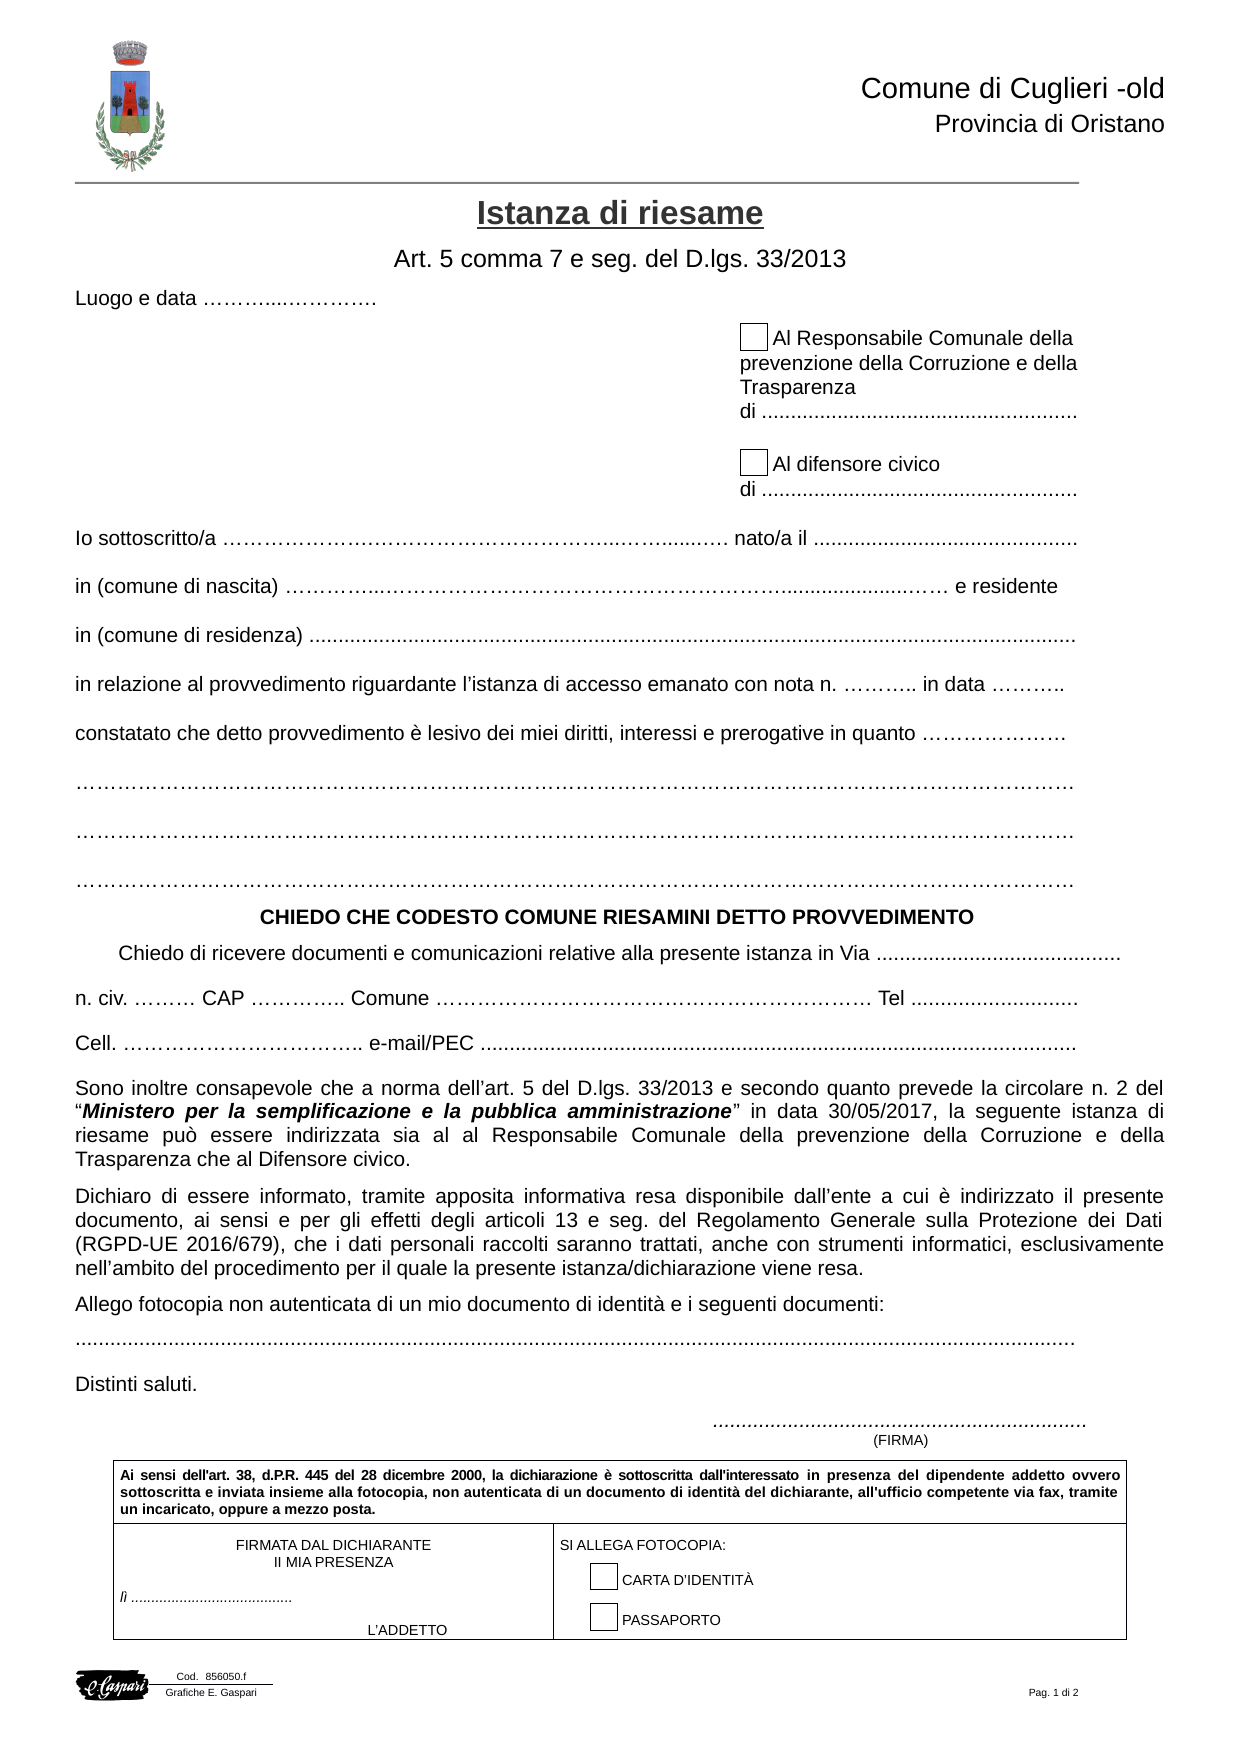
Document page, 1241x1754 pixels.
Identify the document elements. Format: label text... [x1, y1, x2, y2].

subtitle Istanza di riesame [75, 193, 1165, 232]
text Luogo e data ………....…………. [75, 286, 1165, 309]
text ……………………………………………………………………………………………………………………………… [75, 868, 1165, 892]
text Art. 5 comma 7 e seg. del D.lgs. 33/2013 [75, 244, 1165, 273]
text Chiedo di ricevere documenti e comunicazioni relative alla presente istanza in Via [75, 941, 1165, 965]
table_cell FIRMATA DAL DICHIARANTE II MIA PRESENZA lì ........................................ L’ADDETTO [114, 1524, 553, 1639]
text Al difensore civico [739, 448, 1165, 476]
text CHIEDO CHE CODESTO COMUNE RIESAMINI DETTO PROVVEDIMENTO [75, 904, 1165, 928]
text Provincia di Oristano [181, 109, 1165, 138]
text Io sottoscritto/a ………………….……………………………...…….......…. nato/a il [75, 525, 1165, 549]
text Al Responsabile Comunale della prevenzione della Corruzione e della Trasparenza [739, 322, 1165, 399]
text Dichiaro di essere informato, tramite apposita informativa resa disponibile dall’ente a cui è indirizzato il presente documento, ai sensi e per gli effetti degli articoli 13 e seg. del Regolamento Generale sulla Protezione dei Dati (RGPD-UE 2016/679), che i dati personali raccolti saranno trattati, anche con strumenti informatici, esclusivamente nell’ambito del procedimento per il quale la presente istanza/dichiarazione viene resa. [75, 1184, 1165, 1279]
text Sono inoltre consapevole che a norma dell’art. 5 del D.lgs. 33/2013 e secondo quanto prevede la circolare n. 2 del “Ministero per la semplificazione e la pubblica amministrazione” in data 30/05/2017, la seguente istanza di riesame può essere indirizzata sia al al Responsabile Comunale della prevenzione della Corruzione e della Trasparenza che al Difensore civico. [75, 1075, 1165, 1171]
picture [75, 1669, 149, 1701]
text Allego fotocopia non autenticata di un mio documento di identità e i seguenti documenti: [75, 1292, 1165, 1316]
text n. civ. ……… CAP ………….. Comune ……………………………………………………… Tel [75, 986, 1165, 1010]
table_header Ai sensi dell'art. 38, d.P.R. 445 del 28 dicembre 2000, la dichiarazione è sottoscritta dall'interessato in presenza del dipendente addetto ovvero sottoscritta e inviata insieme alla fotocopia, non autenticata di un documento di identità del dichiarante, all'ufficio competente via fax, tramite un incaricato, oppure a mezzo posta. [114, 1461, 1126, 1523]
text Distinti saluti. [75, 1372, 1165, 1396]
text ……………………………………………………………………………………………………………………………… [75, 770, 1165, 794]
text Cell. …………………………….. e-mail/PEC [75, 1031, 1165, 1054]
text Comune di Cuglieri -old [181, 71, 1165, 104]
text ……………………………………………………………………………………………………………………………… [75, 819, 1165, 843]
text (FIRMA) [636, 1432, 1165, 1449]
text in (comune di residenza) [75, 623, 1165, 647]
text constatato che detto provvedimento è lesivo dei miei diritti, interessi e prerogative in quanto ………………… [75, 721, 1165, 745]
text di [739, 476, 1165, 500]
text in relazione al provvedimento riguardante l’istanza di accesso emanato con nota n. ……….. in data ……….. [75, 672, 1165, 696]
text di [739, 399, 1165, 423]
table_cell SI ALLEGA FOTOCOPIA: CARTA D’IDENTITÀ PASSAPORTO [554, 1524, 1126, 1639]
text ................................................................. [636, 1408, 1165, 1432]
text in (comune di nascita) …………...…………………………………………………......................…… e residente [75, 574, 1165, 598]
picture [79, 40, 181, 172]
